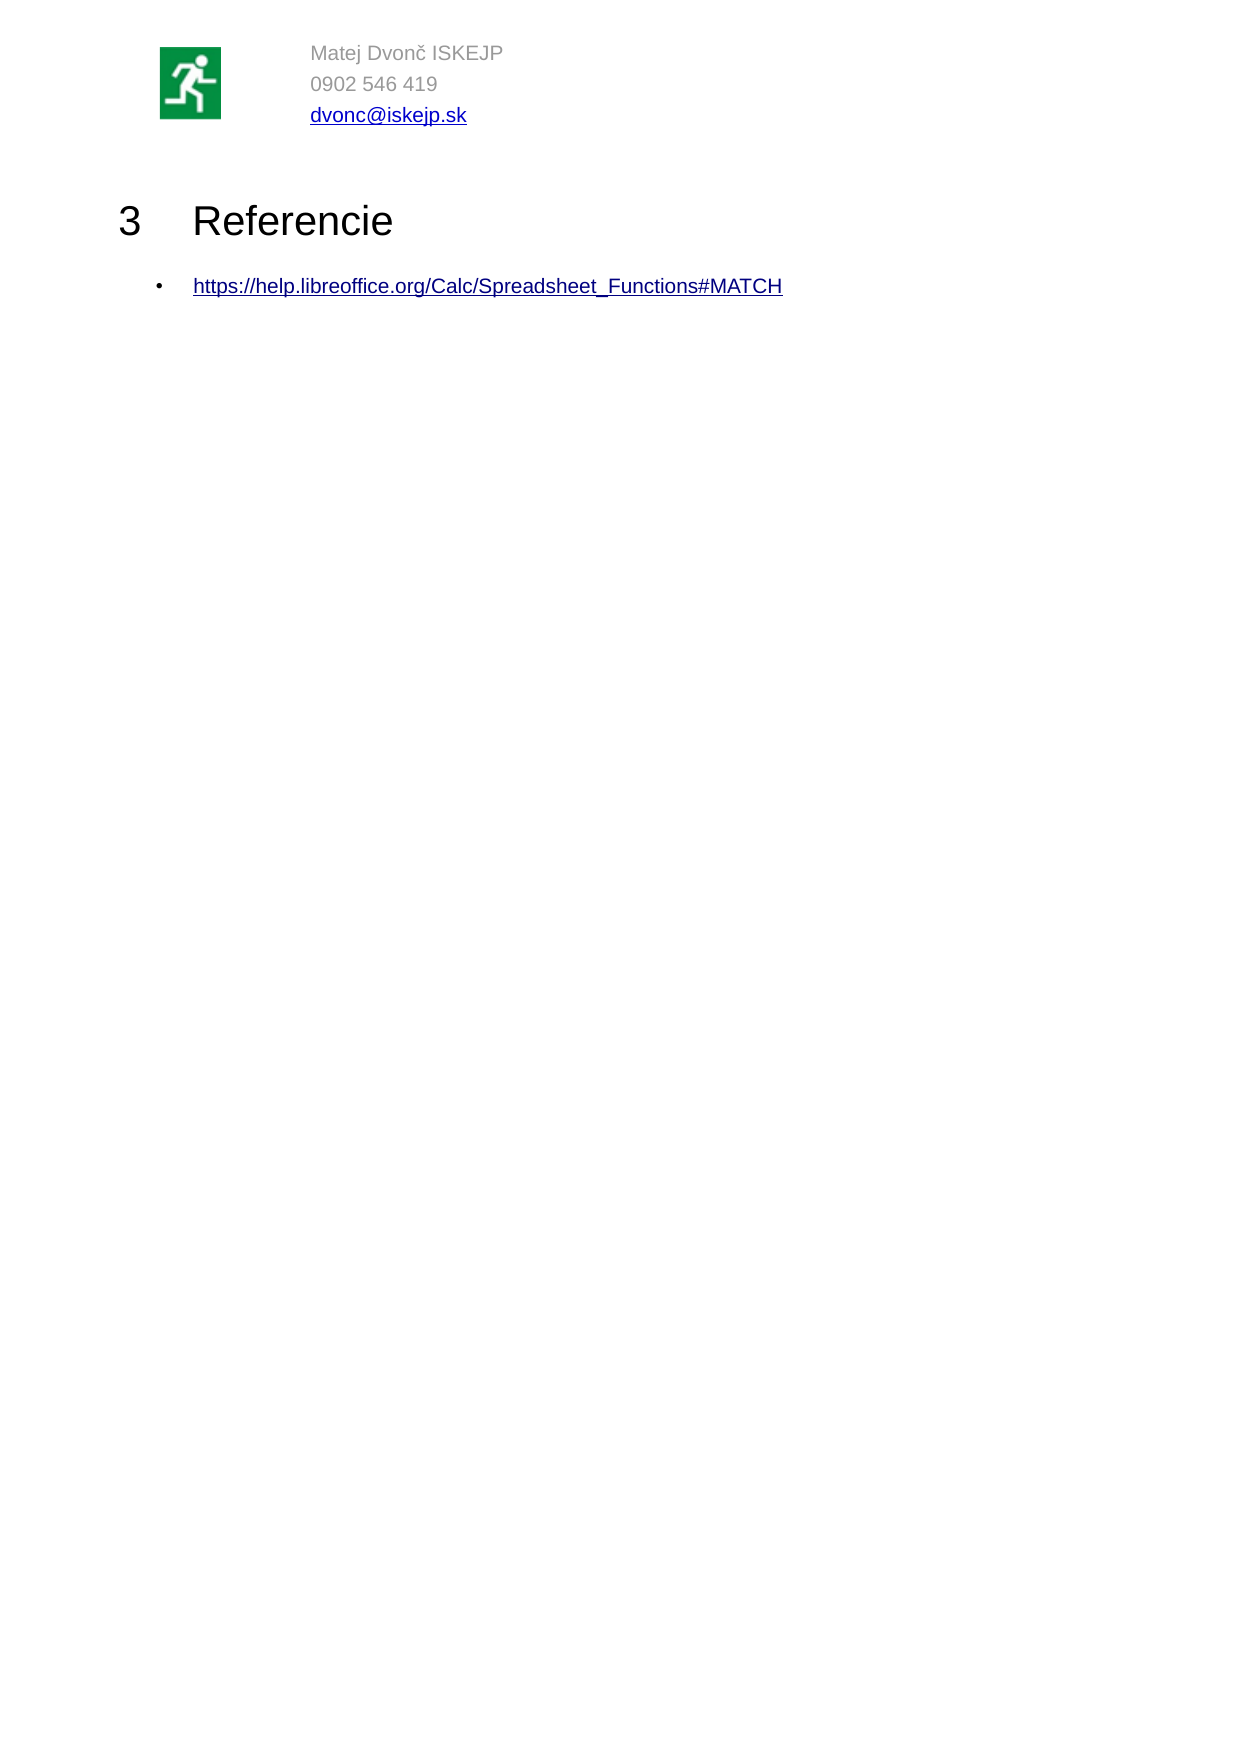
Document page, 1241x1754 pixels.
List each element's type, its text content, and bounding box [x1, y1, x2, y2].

picture [159, 47, 221, 121]
list https://help.libreoffice.org/Calc/Spreadsheet_Functions#MATCH [156, 274, 1122, 298]
subtitle 3 Referencie [118, 196, 1122, 244]
